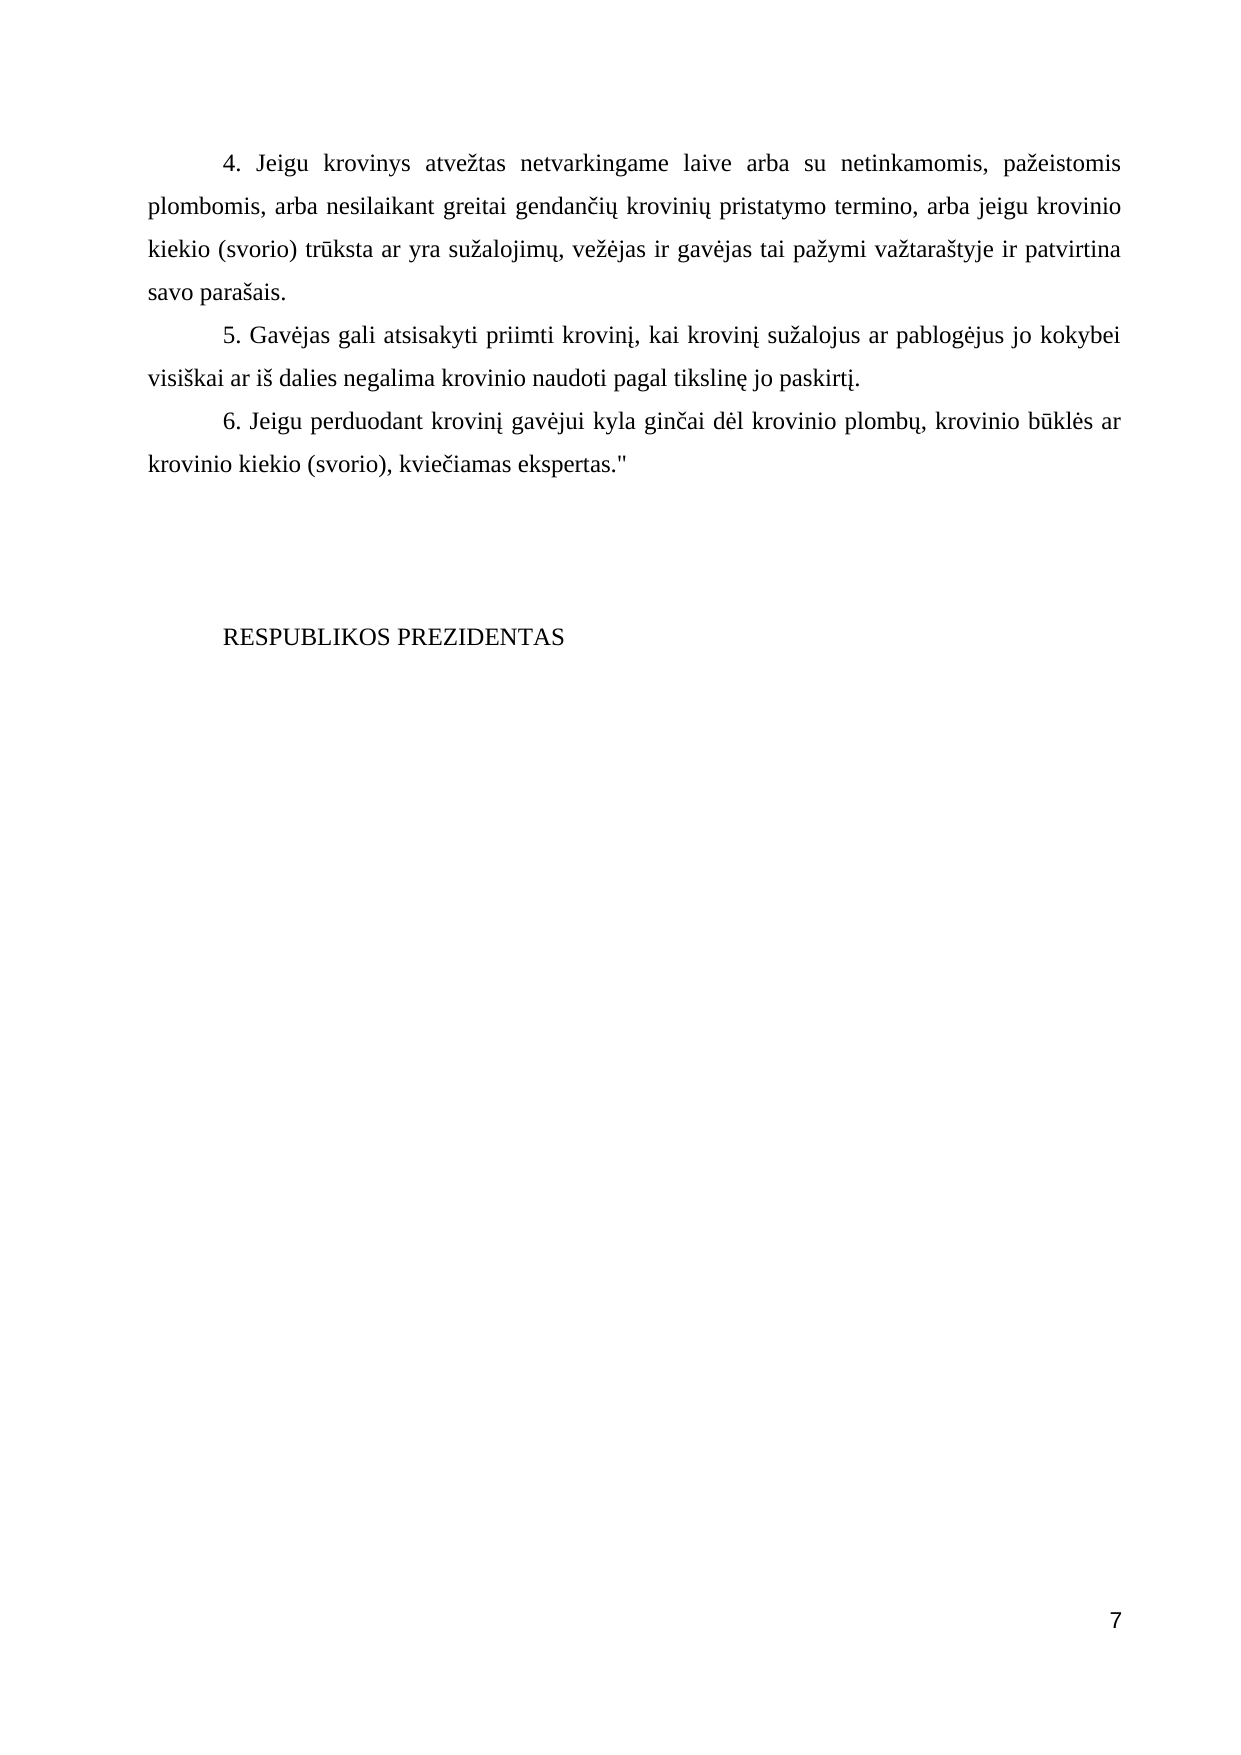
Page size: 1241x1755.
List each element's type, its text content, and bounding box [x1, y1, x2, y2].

text RESPUBLIKOS PREZIDENTAS [148, 622, 1122, 651]
text 5. Gavėjas gali atsisakyti priimti krovinį, kai krovinį sužalojus ar pablogėjus jo kokybei visiškai ar iš dalies negalima krovinio naudoti pagal tikslinę jo paskirtį. [148, 320, 1122, 392]
text 4. Jeigu krovinys atvežtas netvarkingame laive arba su netinkamomis, pažeistomis plombomis, arba nesilaikant greitai gendančių krovinių pristatymo termino, arba jeigu krovinio kiekio (svorio) trūksta ar yra sužalojimų, vežėjas ir gavėjas tai pažymi važtaraštyje ir patvirtina savo parašais. [148, 148, 1122, 306]
text 6. Jeigu perduodant krovinį gavėjui kyla ginčai dėl krovinio plombų, krovinio būklės ar krovinio kiekio (svorio), kviečiamas ekspertas." [148, 406, 1122, 478]
